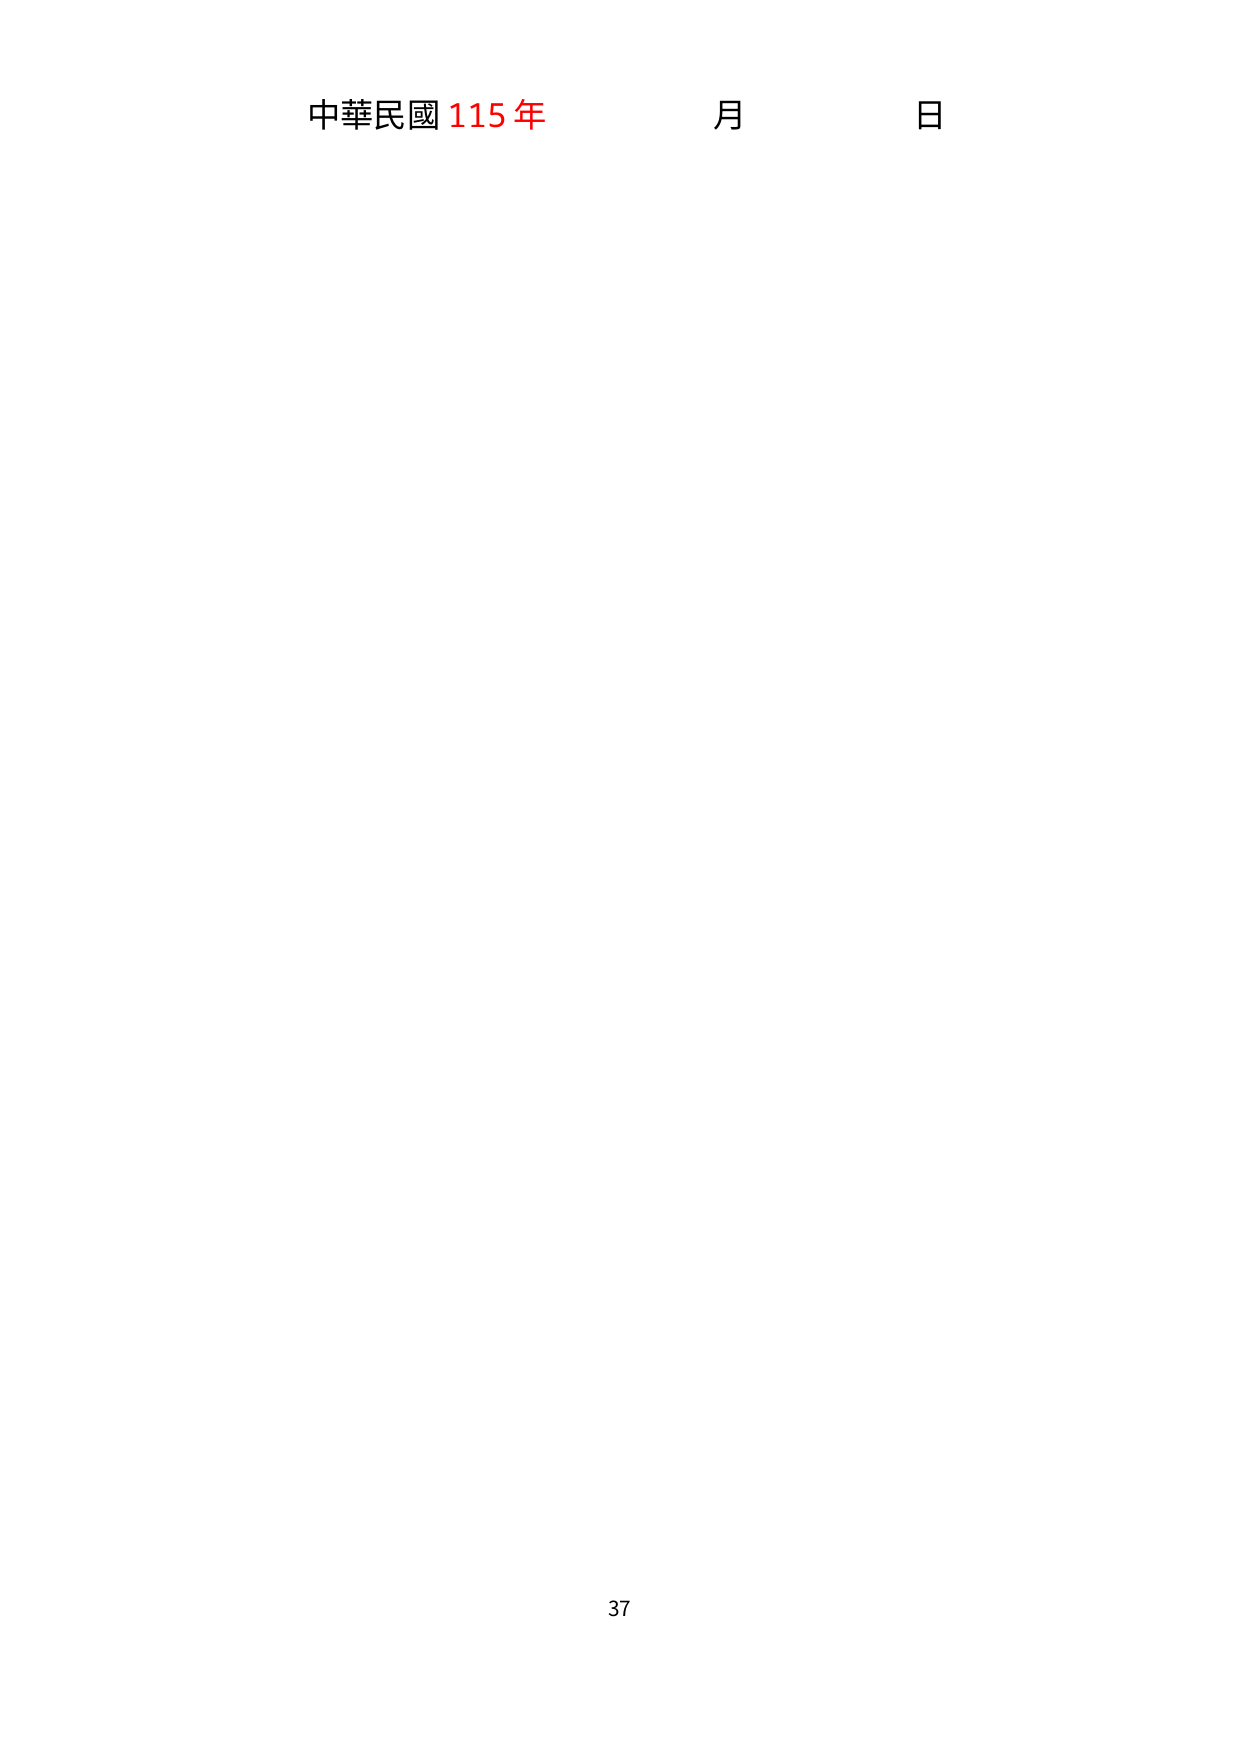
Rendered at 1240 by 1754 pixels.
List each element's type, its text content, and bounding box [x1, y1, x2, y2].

text 中華民國115年 月 日 [112, 88, 1141, 137]
